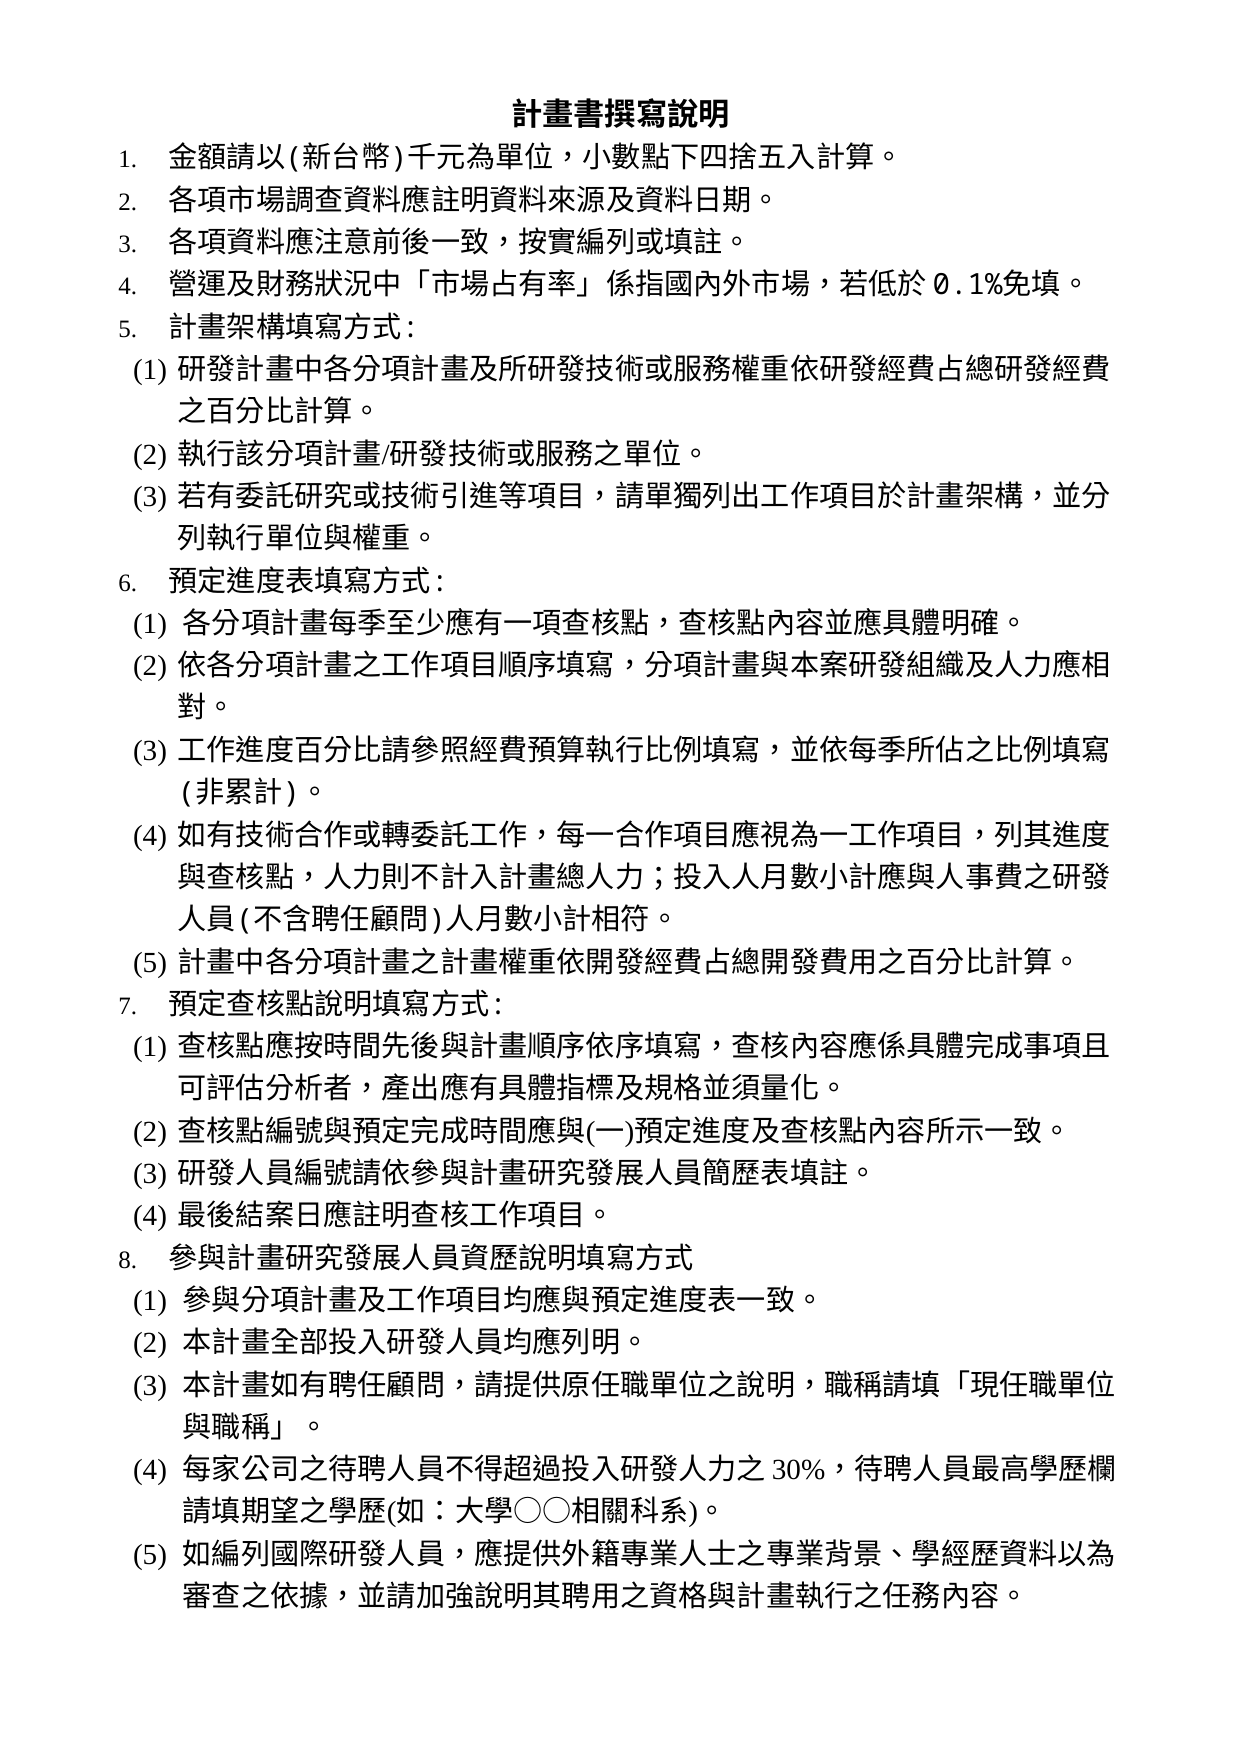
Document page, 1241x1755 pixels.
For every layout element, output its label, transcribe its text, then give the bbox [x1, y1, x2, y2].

list 如編列國際研發人員，應提供外籍專業人士之專業背景、學經歷資料以為審查之依據，並請加強說明其聘用之資格與計畫執行之任務內容。 [133, 1530, 1122, 1615]
list 工作進度百分比請參照經費預算執行比例填寫，並依每季所佔之比例填寫(非累計)。 [133, 726, 1122, 811]
list 各項市場調查資料應註明資料來源及資料日期。 [118, 176, 1129, 218]
list 每家公司之待聘人員不得超過投入研發人力之30%，待聘人員最高學歷欄請填期望之學歷(如：大學○○相關科系)。 [133, 1446, 1122, 1530]
list 各項資料應注意前後一致，按實編列或填註。 [118, 218, 1129, 261]
list 如有技術合作或轉委託工作，每一合作項目應視為一工作項目，列其進度與查核點，人力則不計入計畫總人力；投入人月數小計應與人事費之研發人員(不含聘任顧問)人月數小計相符。 [133, 811, 1122, 938]
list 金額請以(新台幣)千元為單位，小數點下四捨五入計算。 [118, 134, 1129, 176]
list 若有委託研究或技術引進等項目，請單獨列出工作項目於計畫架構，並分列執行單位與權重。 [133, 472, 1122, 557]
list 查核點編號與預定完成時間應與(一)預定進度及查核點內容所示一致。 [133, 1107, 1122, 1150]
list 最後結案日應註明查核工作項目。 [133, 1192, 1122, 1234]
list 研發人員編號請依參與計畫研究發展人員簡歷表填註。 [133, 1150, 1122, 1192]
list 預定進度表填寫方式: [118, 557, 1129, 599]
list 預定查核點說明填寫方式: [118, 980, 1129, 1023]
list 參與計畫研究發展人員資歷說明填寫方式 [118, 1234, 1129, 1277]
text 計畫書撰寫說明 [118, 89, 1122, 134]
list 計畫架構填寫方式: [118, 303, 1129, 346]
list 本計畫如有聘任顧問，請提供原任職單位之說明，職稱請填「現任職單位與職稱」。 [133, 1361, 1122, 1446]
list 執行該分項計畫/研發技術或服務之單位。 [133, 430, 1122, 472]
list 研發計畫中各分項計畫及所研發技術或服務權重依研發經費占總研發經費之百分比計算。 [133, 346, 1122, 430]
list 參與分項計畫及工作項目均應與預定進度表一致。 [133, 1277, 1122, 1319]
list 查核點應按時間先後與計畫順序依序填寫，查核內容應係具體完成事項且可評估分析者，產出應有具體指標及規格並須量化。 [133, 1023, 1122, 1107]
list 本計畫全部投入研發人員均應列明。 [133, 1319, 1122, 1361]
list 各分項計畫每季至少應有一項查核點，查核點內容並應具體明確。 [133, 599, 1122, 642]
list 營運及財務狀況中「市場占有率」係指國內外市場，若低於0.1%免填。 [118, 261, 1129, 303]
list 依各分項計畫之工作項目順序填寫，分項計畫與本案研發組織及人力應相對。 [133, 642, 1122, 726]
list 計畫中各分項計畫之計畫權重依開發經費占總開發費用之百分比計算。 [133, 938, 1122, 980]
